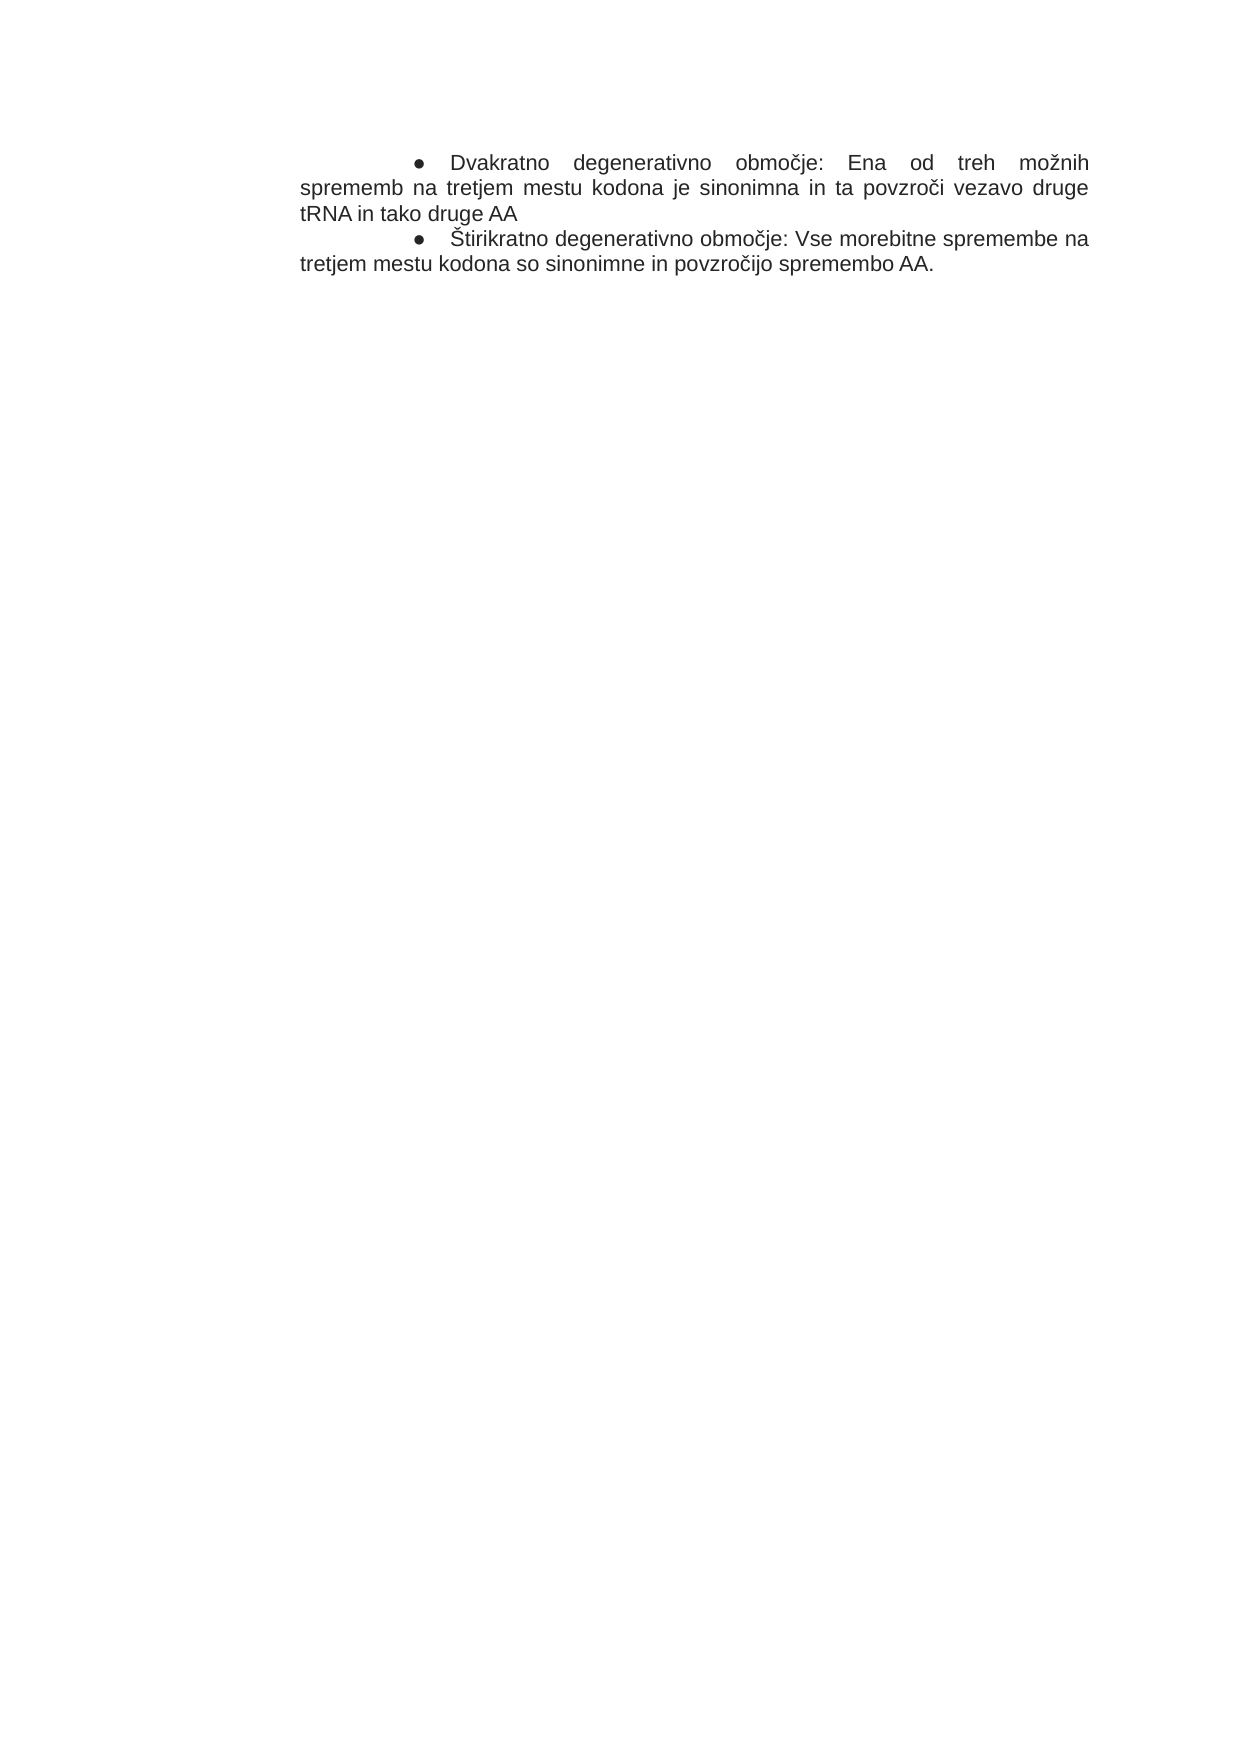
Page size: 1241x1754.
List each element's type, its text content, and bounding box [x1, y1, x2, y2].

list Dvakratno degenerativno območje: Ena od treh možnih sprememb na tretjem mestu kodona je sinonimna in ta povzroči vezavo druge tRNA in tako druge AA [300, 150, 1090, 226]
list Štirikratno degenerativno območje: Vse morebitne spremembe na tretjem mestu kodona so sinonimne in povzročijo spremembo AA. [300, 226, 1090, 276]
